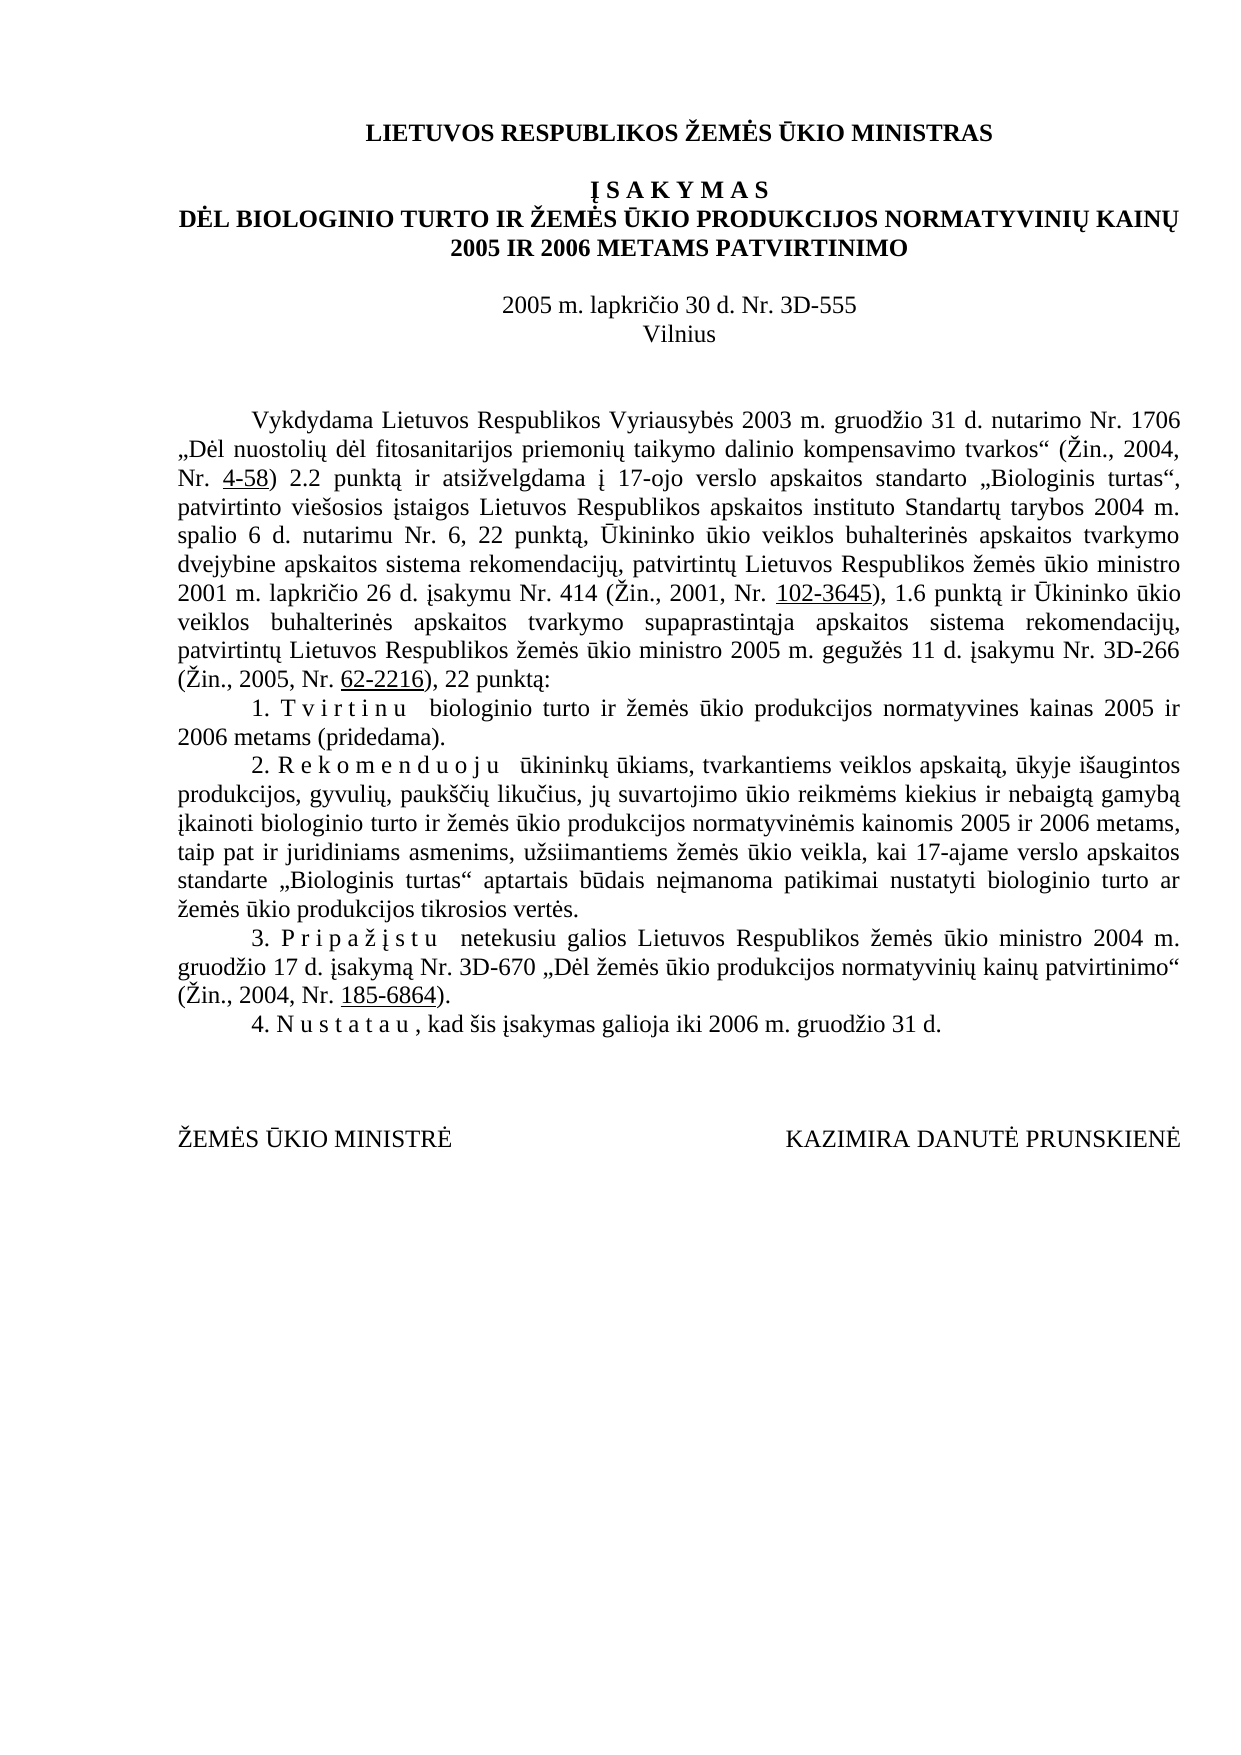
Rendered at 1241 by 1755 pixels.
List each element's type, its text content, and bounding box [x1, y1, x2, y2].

text 4. Nustatau, kad šis įsakymas galioja iki 2006 m. gruodžio 31 d. [177, 1009, 1181, 1038]
text 1. Tvirtinu biologinio turto ir žemės ūkio produkcijos normatyvines kainas 2005 ir 2006 metams (pridedama). [177, 693, 1181, 751]
text 2. Rekomenduoju ūkininkų ūkiams, tvarkantiems veiklos apskaitą, ūkyje išaugintos produkcijos, gyvulių, paukščių likučius, jų suvartojimo ūkio reikmėms kiekius ir nebaigtą gamybą įkainoti biologinio turto ir žemės ūkio produkcijos normatyvinėmis kainomis 2005 ir 2006 metams, taip pat ir juridiniams asmenims, užsiimantiems žemės ūkio veikla, kai 17-ajame verslo apskaitos standarte „Biologinis turtas“ aptartais būdais neįmanoma patikimai nustatyti biologinio turto ar žemės ūkio produkcijos tikrosios vertės. [177, 751, 1181, 923]
text LIETUVOS RESPUBLIKOS ŽEMĖS ŪKIO MINISTRAS [177, 118, 1181, 147]
text ŽEMĖS ŪKIO MINISTRĖ KAZIMIRA DANUTĖ PRUNSKIENĖ [177, 1124, 1181, 1153]
text 2005 m. lapkričio 30 d. Nr. 3D-555 [177, 291, 1181, 319]
text Į S A K Y M A S [177, 176, 1181, 204]
text DĖL BIOLOGINIO TURTO IR ŽEMĖS ŪKIO PRODUKCIJOS NORMATYVINIŲ KAINŲ 2005 IR 2006 METAMS PATVIRTINIMO [177, 204, 1181, 262]
text 3. Pripažįstu netekusiu galios Lietuvos Respublikos žemės ūkio ministro 2004 m. gruodžio 17 d. įsakymą Nr. 3D-670 „Dėl žemės ūkio produkcijos normatyvinių kainų patvirtinimo“ (Žin., 2004, Nr. 185-6864). [177, 923, 1181, 1009]
text Vilnius [177, 319, 1181, 348]
text Vykdydama Lietuvos Respublikos Vyriausybės 2003 m. gruodžio 31 d. nutarimo Nr. 1706 „Dėl nuostolių dėl fitosanitarijos priemonių taikymo dalinio kompensavimo tvarkos“ (Žin., 2004, Nr. 4-58) 2.2 punktą ir atsižvelgdama į 17-ojo verslo apskaitos standarto „Biologinis turtas“, patvirtinto viešosios įstaigos Lietuvos Respublikos apskaitos instituto Standartų tarybos 2004 m. spalio 6 d. nutarimu Nr. 6, 22 punktą, Ūkininko ūkio veiklos buhalterinės apskaitos tvarkymo dvejybine apskaitos sistema rekomendacijų, patvirtintų Lietuvos Respublikos žemės ūkio ministro 2001 m. lapkričio 26 d. įsakymu Nr. 414 (Žin., 2001, Nr. 102-3645), 1.6 punktą ir Ūkininko ūkio veiklos buhalterinės apskaitos tvarkymo supaprastintąja apskaitos sistema rekomendacijų, patvirtintų Lietuvos Respublikos žemės ūkio ministro 2005 m. gegužės 11 d. įsakymu Nr. 3D-266 (Žin., 2005, Nr. 62-2216), 22 punktą: [177, 406, 1181, 693]
